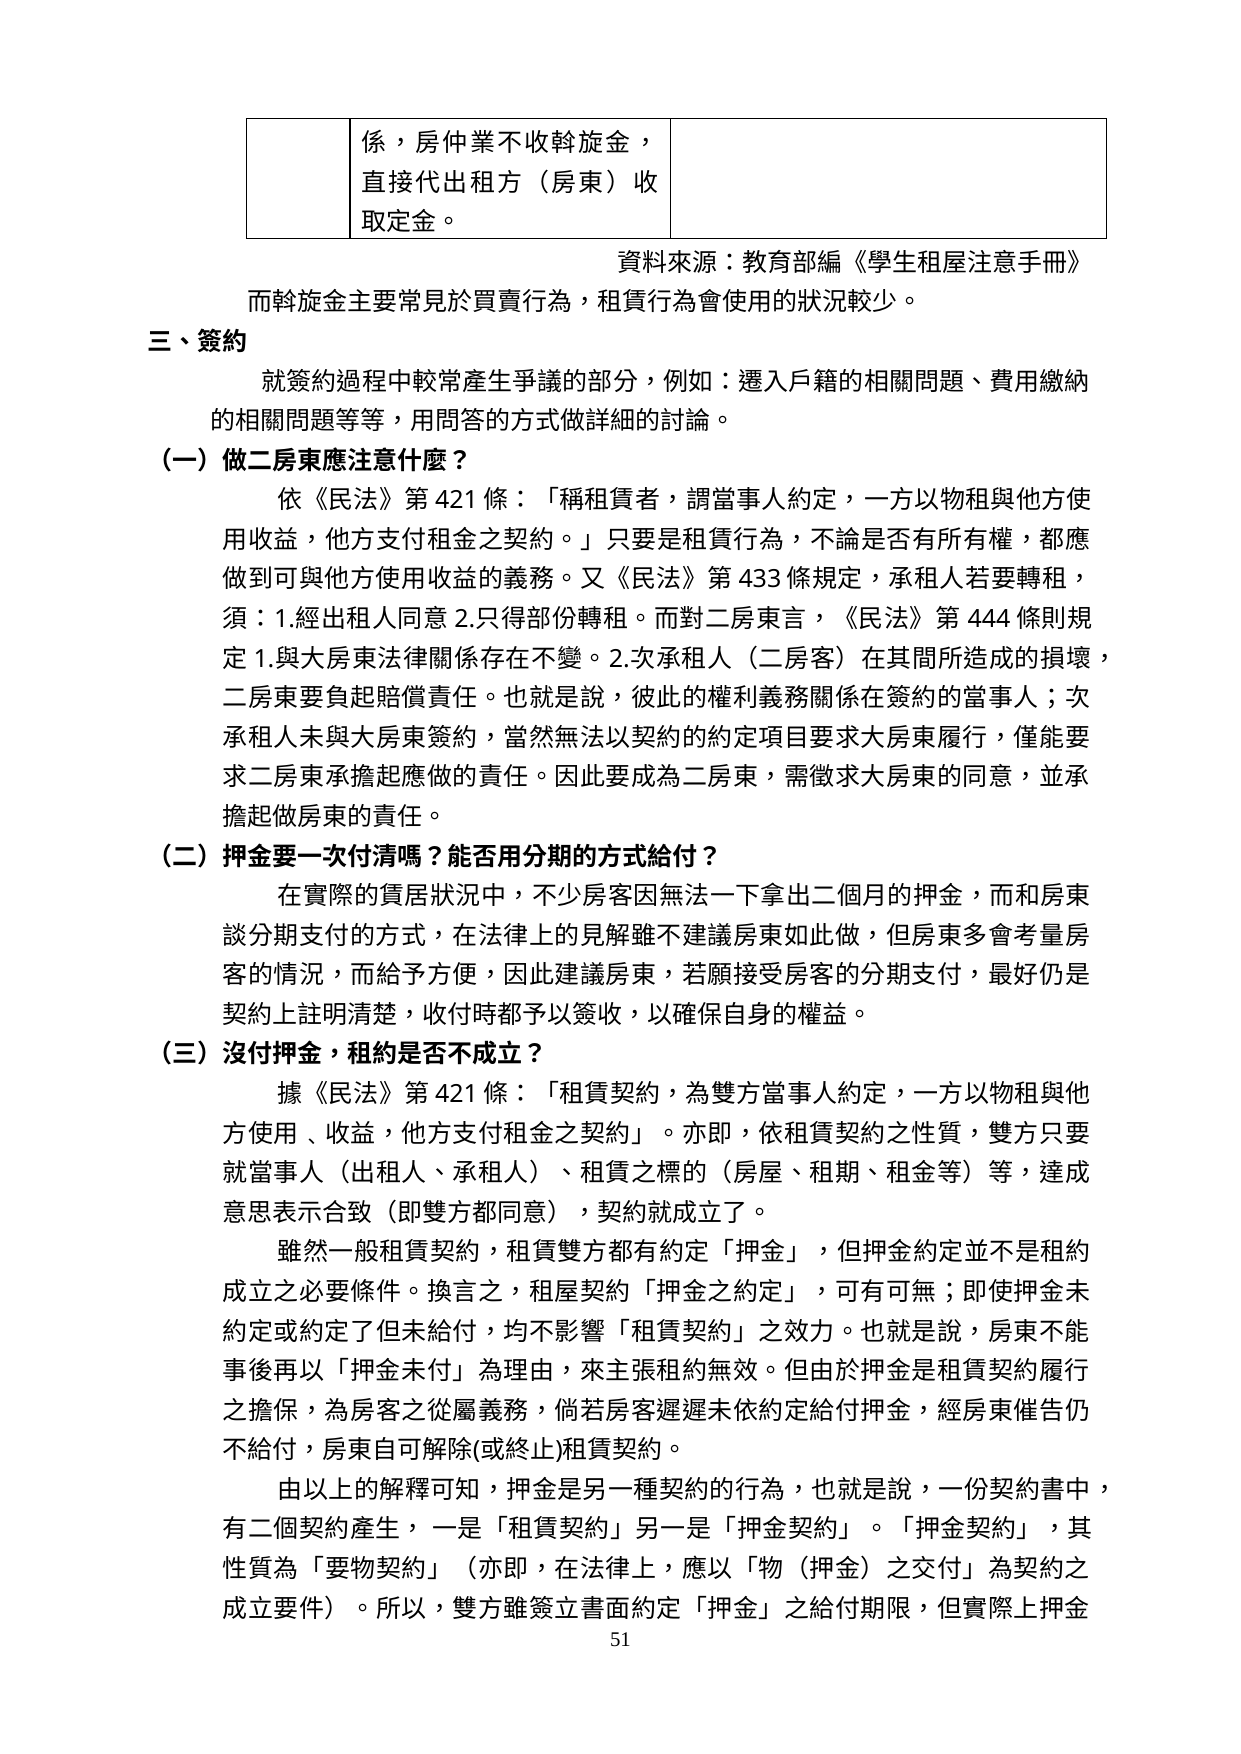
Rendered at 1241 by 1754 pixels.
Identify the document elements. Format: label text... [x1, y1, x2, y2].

text 由以上的解釋可知，押金是另一種契約的行為，也就是說，一份契約書中，有二個契約產生， 一是「租賃契約」另一是「押金契約」。「押金契約」，其性質為「要物契約」（亦即，在法律上，應以「物（押金）之交付」為契約之成立要件）。所以，雙方雖簽立書面約定「押金」之給付期限，但實際上押金尚未交付，在法律上，「押金契約」並未合法成立。然房東本於租賃契約關於押金之約定，仍可請求房客應支付押金。 [223, 1466, 1092, 1624]
text 而斡旋金主要常見於買賣行為，租賃行為會使用的狀況較少。 [248, 278, 1092, 318]
text 就簽約過程中較常產生爭議的部分，例如：遷入戶籍的相關問題、費用繳納的相關問題等等，用問答的方式做詳細的討論。 [210, 358, 1092, 437]
text （三）沒付押金，租約是否不成立？ [148, 1031, 1092, 1070]
text 資料來源：教育部編《學生租屋注意手冊》 [148, 239, 1092, 278]
text 據《民法》第421條：「租賃契約，為雙方當事人約定，一方以物租與他方使用﹑收益，他方支付租金之契約」。亦即，依租賃契約之性質，雙方只要就當事人（出租人、承租人）、租賃之標的（房屋、租期、租金等）等，達成意思表示合致（即雙方都同意），契約就成立了。 [223, 1070, 1092, 1228]
table_cell 係，房仲業不收斡旋金，直接代出租方（房東）收取定金。 [351, 119, 670, 238]
text 三、簽約 [148, 318, 1092, 358]
text （一）做二房東應注意什麼？ [148, 437, 1092, 476]
text 雖然一般租賃契約，租賃雙方都有約定「押金」，但押金約定並不是租約成立之必要條件。換言之，租屋契約「押金之約定」，可有可無；即使押金未約定或約定了但未給付，均不影響「租賃契約」之效力。也就是說，房東不能事後再以「押金未付」為理由，來主張租約無效。但由於押金是租賃契約履行之擔保，為房客之從屬義務，倘若房客遲遲未依約定給付押金，經房東催告仍不給付，房東自可解除(或終止)租賃契約。 [223, 1228, 1092, 1466]
text 依《民法》第421條：「稱租賃者，謂當事人約定，一方以物租與他方使用收益，他方支付租金之契約。」只要是租賃行為，不論是否有所有權，都應做到可與他方使用收益的義務。又《民法》第433條規定，承租人若要轉租，須：1.經出租人同意2.只得部份轉租。而對二房東言，《民法》第444條則規定1.與大房東法律關係存在不變。2.次承租人（二房客）在其間所造成的損壞，二房東要負起賠償責任。也就是說，彼此的權利義務關係在簽約的當事人；次承租人未與大房東簽約，當然無法以契約的約定項目要求大房東履行，僅能要求二房東承擔起應做的責任。因此要成為二房東，需徵求大房東的同意，並承擔起做房東的責任。 [223, 476, 1092, 833]
table_cell [247, 119, 349, 238]
table_cell [671, 119, 1106, 238]
text 在實際的賃居狀況中，不少房客因無法一下拿出二個月的押金，而和房東談分期支付的方式，在法律上的見解雖不建議房東如此做，但房東多會考量房客的情況，而給予方便，因此建議房東，若願接受房客的分期支付，最好仍是契約上註明清楚，收付時都予以簽收，以確保自身的權益。 [223, 872, 1092, 1031]
text （二）押金要一次付清嗎？能否用分期的方式給付？ [148, 833, 1092, 872]
